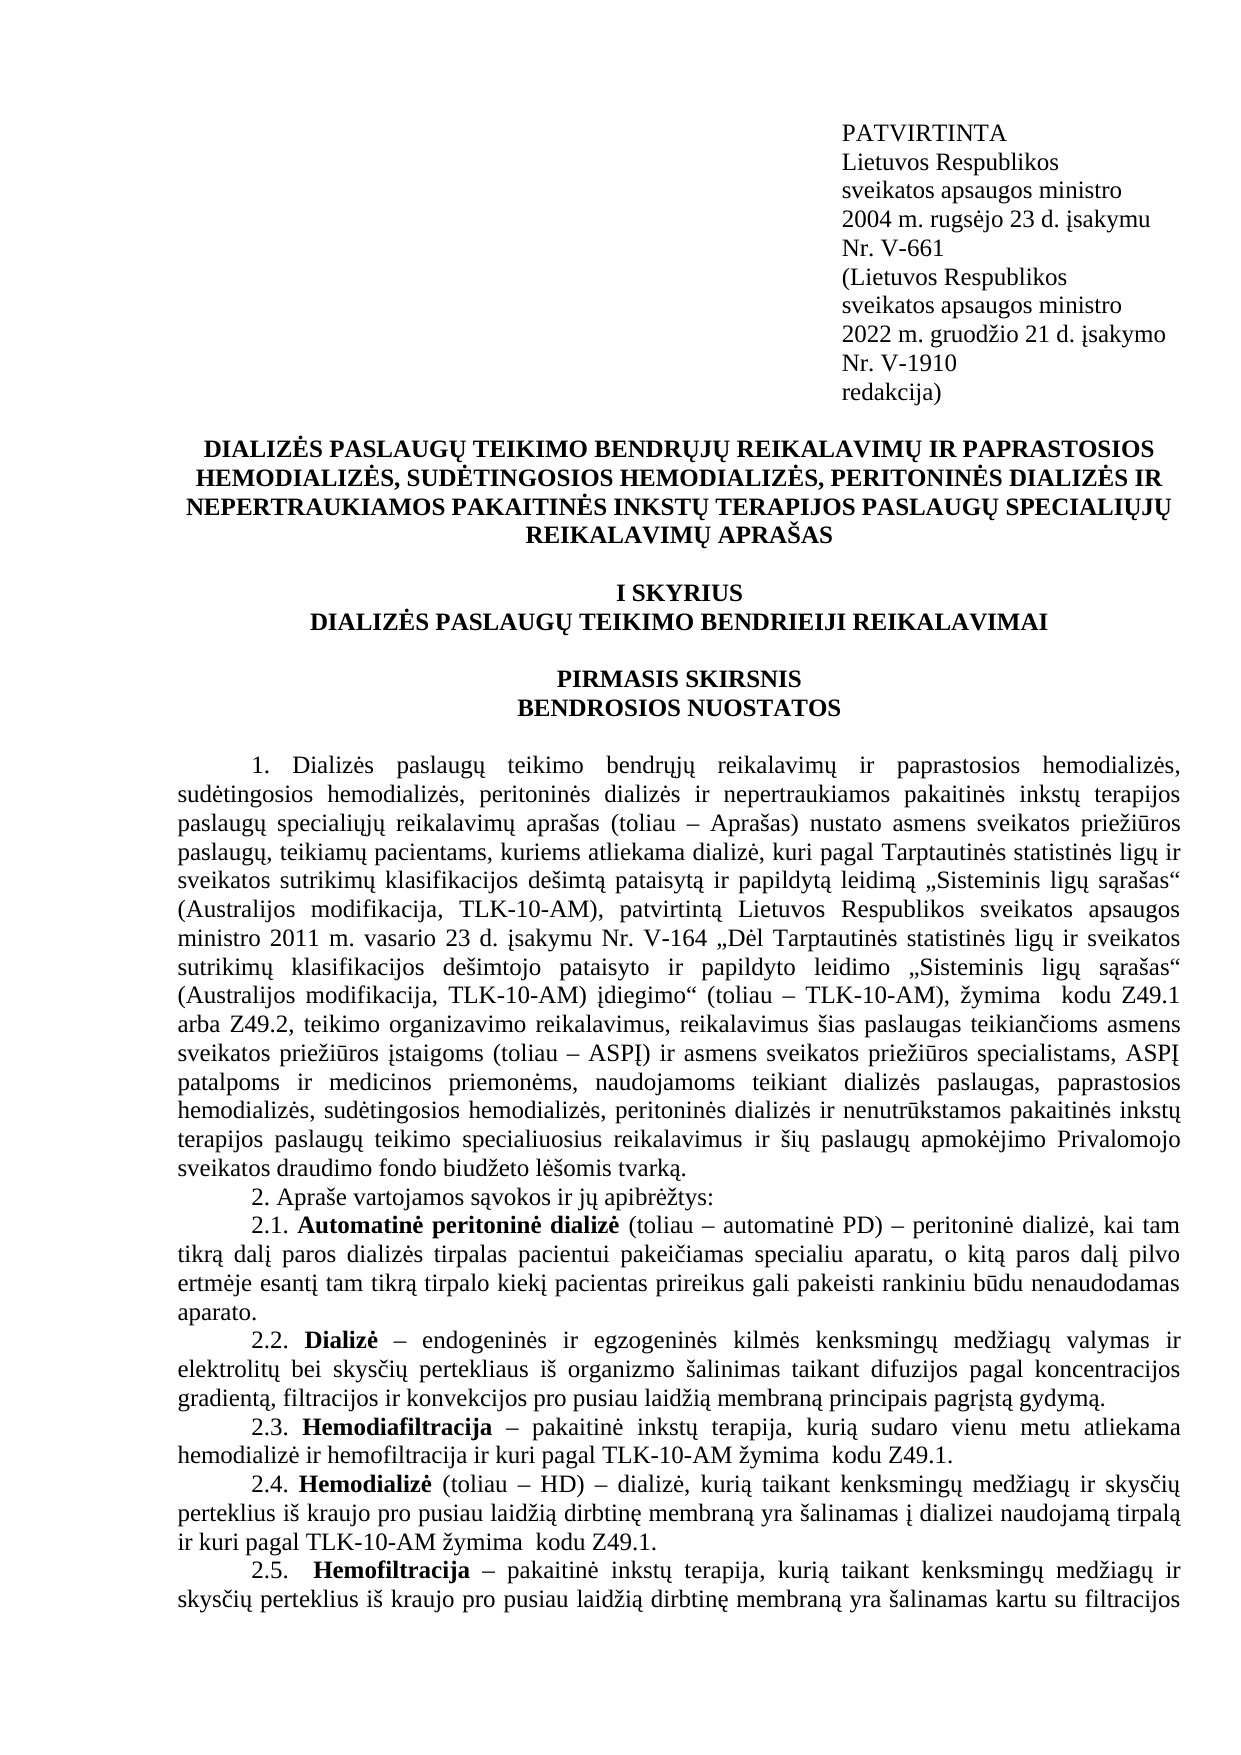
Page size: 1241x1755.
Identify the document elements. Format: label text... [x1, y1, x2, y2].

text redakcija) [842, 377, 1181, 406]
text 2.3. Hemodiafiltracija – pakaitinė inkstų terapija, kurią sudaro vienu metu atliekama hemodializė ir hemofiltracija ir kuri pagal TLK-10-AM žymima kodu Z49.1. [177, 1412, 1181, 1469]
text Dializės paslaugų teikimo bendrųjų reikalavimų ir paprastosios hemodializės, sudėtingosios hemodializės, peritoninės dializės ir NEPERTRAUKIAMOS pakaitinės inkstų terapijos paslaugų specialiųjų reikalavimų aprašAS [177, 434, 1181, 549]
text 2.5. Hemofiltracija – pakaitinė inkstų terapija, kurią taikant kenksmingų medžiagų ir skysčių perteklius iš kraujo pro pusiau laidžią dirbtinę membraną yra šalinamas kartu su filtracijos [177, 1556, 1181, 1613]
text Pirmasis skirsnis [177, 664, 1181, 693]
text 2022 m. gruodžio 21 d. įsakymo Nr. V-1910 [842, 319, 1181, 377]
text 2.1. Automatinė peritoninė dializė (toliau – automatinė PD) – peritoninė dializė, kai tam tikrą dalį paros dializės tirpalas pacientui pakeičiamas specialiu aparatu, o kitą paros dalį pilvo ertmėje esantį tam tikrą tirpalo kiekį pacientas prireikus gali pakeisti rankiniu būdu nenaudodamas aparato. [177, 1211, 1181, 1326]
text I SKYRIUS [177, 578, 1181, 607]
text 2004 m. rugsėjo 23 d. įsakymu Nr. V-661 [842, 204, 1181, 262]
text PATVIRTINTA [842, 118, 1181, 147]
text DIALIZĖS PASLAUGŲ TEIKIMO BENDRieiji reikalavimai [177, 607, 1181, 636]
text 1. Dializės paslaugų teikimo bendrųjų reikalavimų ir paprastosios hemodializės, sudėtingosios hemodializės, peritoninės dializės ir nepertraukiamos pakaitinės inkstų terapijos paslaugų specialiųjų reikalavimų aprašas (toliau – Aprašas) nustato asmens sveikatos priežiūros paslaugų, teikiamų pacientams, kuriems atliekama dializė, kuri pagal Tarptautinės statistinės ligų ir sveikatos sutrikimų klasifikacijos dešimtą pataisytą ir papildytą leidimą „Sisteminis ligų sąrašas“ (Australijos modifikacija, TLK-10-AM), patvirtintą Lietuvos Respublikos sveikatos apsaugos ministro 2011 m. vasario 23 d. įsakymu Nr. V-164 „Dėl Tarptautinės statistinės ligų ir sveikatos sutrikimų klasifikacijos dešimtojo pataisyto ir papildyto leidimo „Sisteminis ligų sąrašas“ (Australijos modifikacija, TLK-10-AM) įdiegimo“ (toliau – TLK-10-AM), žymima kodu Z49.1 arba Z49.2, teikimo organizavimo reikalavimus, reikalavimus šias paslaugas teikiančioms asmens sveikatos priežiūros įstaigoms (toliau – ASPĮ) ir asmens sveikatos priežiūros specialistams, ASPĮ patalpoms ir medicinos priemonėms, naudojamoms teikiant dializės paslaugas, paprastosios hemodializės, sudėtingosios hemodializės, peritoninės dializės ir nenutrūkstamos pakaitinės inkstų terapijos paslaugų teikimo specialiuosius reikalavimus ir šių paslaugų apmokėjimo Privalomojo sveikatos draudimo fondo biudžeto lėšomis tvarką. [177, 751, 1181, 1182]
text 2.4. Hemodializė (toliau – HD) – dializė, kurią taikant kenksmingų medžiagų ir skysčių perteklius iš kraujo pro pusiau laidžią dirbtinę membraną yra šalinamas į dializei naudojamą tirpalą ir kuri pagal TLK-10-AM žymima kodu Z49.1. [177, 1469, 1181, 1556]
text (Lietuvos Respublikos [842, 262, 1181, 291]
text sveikatos apsaugos ministro [842, 291, 1181, 319]
text 2.2. Dializė – endogeninės ir egzogeninės kilmės kenksmingų medžiagų valymas ir elektrolitų bei skysčių pertekliaus iš organizmo šalinimas taikant difuzijos pagal koncentracijos gradientą, filtracijos ir konvekcijos pro pusiau laidžią membraną principais pagrįstą gydymą. [177, 1326, 1181, 1412]
text Lietuvos Respublikos [842, 147, 1181, 176]
text BENDROSIOS NUOSTATOS [177, 693, 1181, 722]
text 2. Apraše vartojamos sąvokos ir jų apibrėžtys: [177, 1182, 1181, 1211]
text sveikatos apsaugos ministro [842, 176, 1181, 204]
